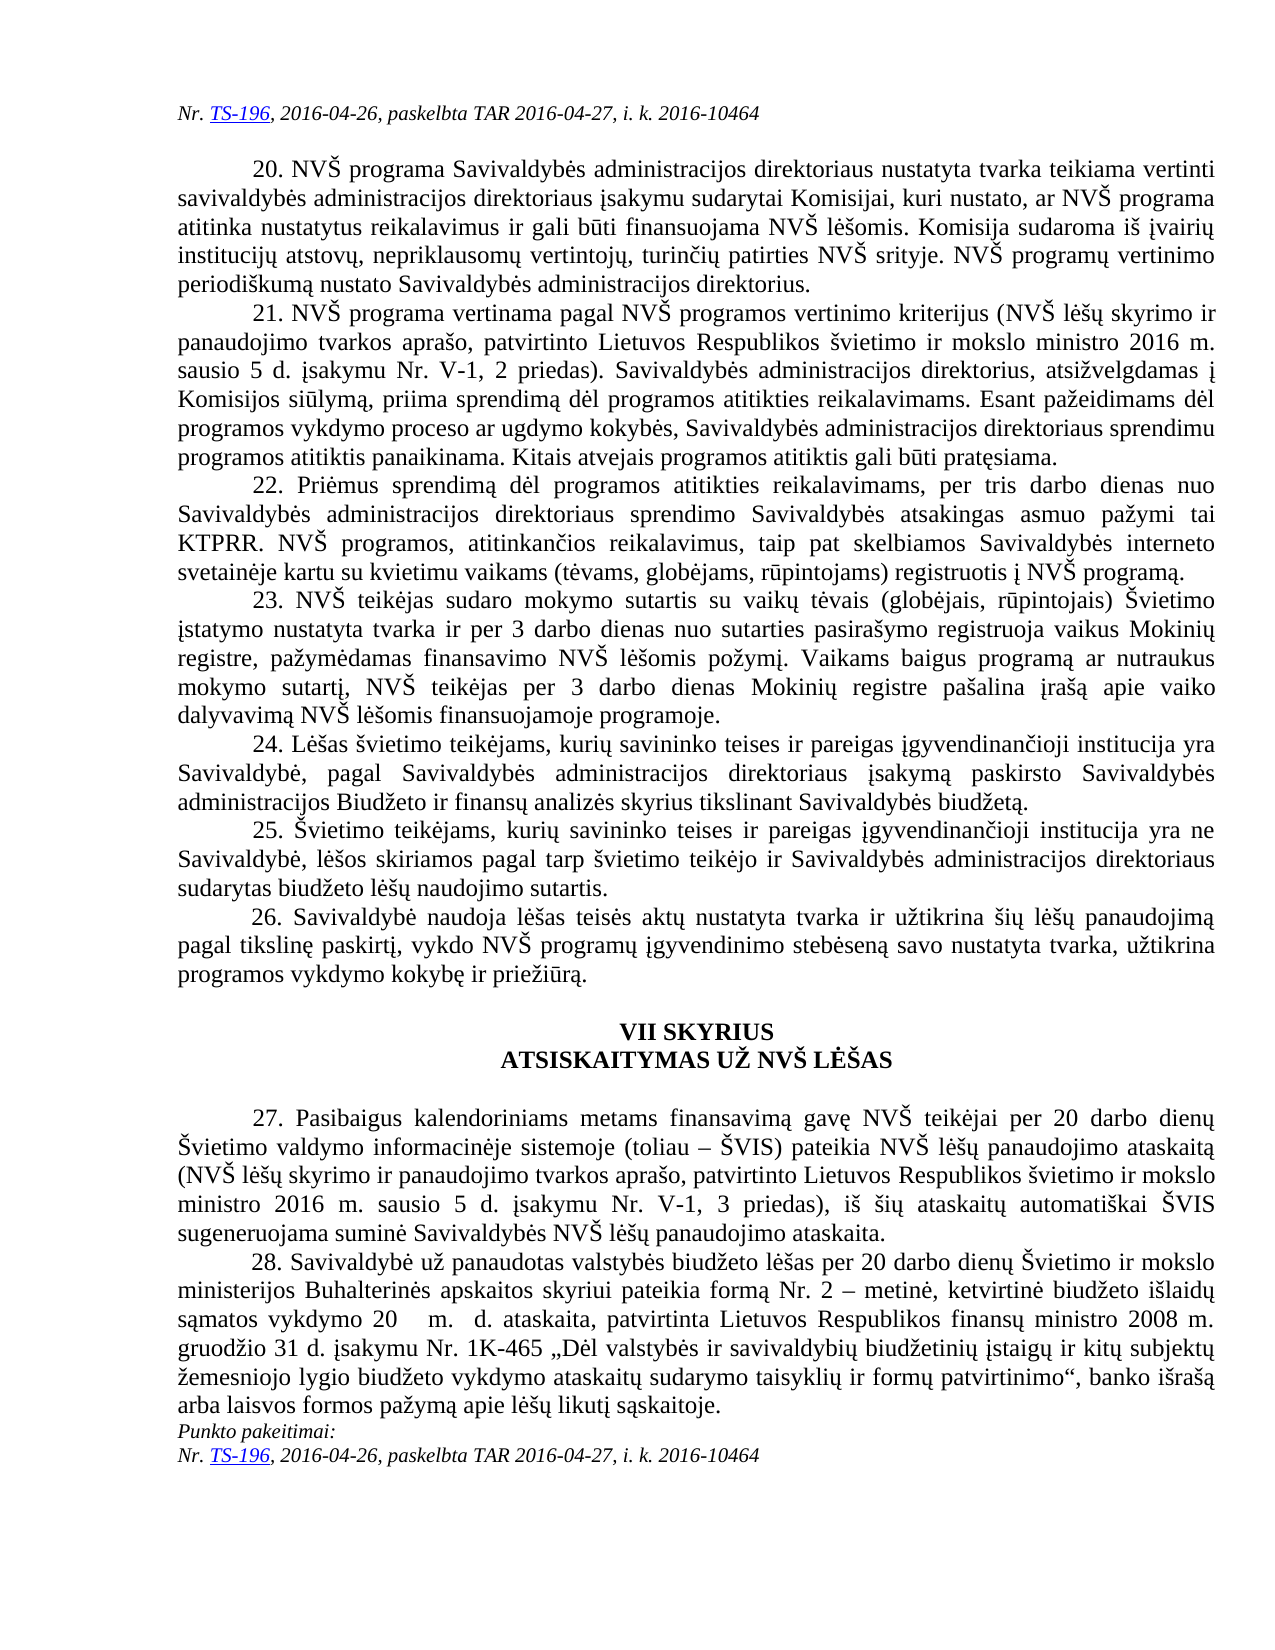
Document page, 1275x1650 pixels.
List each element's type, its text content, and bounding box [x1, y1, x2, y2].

text 22. Priėmus sprendimą dėl programos atitikties reikalavimams, per tris darbo dienas nuo Savivaldybės administracijos direktoriaus sprendimo Savivaldybės atsakingas asmuo pažymi tai KTPRR. NVŠ programos, atitinkančios reikalavimus, taip pat skelbiamos Savivaldybės interneto svetainėje kartu su kvietimu vaikams (tėvams, globėjams, rūpintojams) registruotis į NVŠ programą. [177, 470, 1216, 585]
text 27. Pasibaigus kalendoriniams metams finansavimą gavę NVŠ teikėjai per 20 darbo dienų Švietimo valdymo informacinėje sistemoje (toliau – ŠVIS) pateikia NVŠ lėšų panaudojimo ataskaitą (NVŠ lėšų skyrimo ir panaudojimo tvarkos aprašo, patvirtinto Lietuvos Respublikos švietimo ir mokslo ministro 2016 m. sausio 5 d. įsakymu Nr. V-1, 3 priedas), iš šių ataskaitų automatiškai ŠVIS sugeneruojama suminė Savivaldybės NVŠ lėšų panaudojimo ataskaita. [177, 1103, 1216, 1247]
text 24. Lėšas švietimo teikėjams, kurių savininko teises ir pareigas įgyvendinančioji institucija yra Savivaldybė, pagal Savivaldybės administracijos direktoriaus įsakymą paskirsto Savivaldybės administracijos Biudžeto ir finansų analizės skyrius tikslinant Savivaldybės biudžetą. [177, 729, 1216, 815]
text 23. NVŠ teikėjas sudaro mokymo sutartis su vaikų tėvais (globėjais, rūpintojais) Švietimo įstatymo nustatyta tvarka ir per 3 darbo dienas nuo sutarties pasirašymo registruoja vaikus Mokinių registre, pažymėdamas finansavimo NVŠ lėšomis požymį. Vaikams baigus programą ar nutraukus mokymo sutartį, NVŠ teikėjas per 3 darbo dienas Mokinių registre pašalina įrašą apie vaiko dalyvavimą NVŠ lėšomis finansuojamoje programoje. [177, 585, 1216, 729]
text ATSISKAITYMAS UŽ NVŠ LĖŠAS [177, 1045, 1216, 1074]
text 25. Švietimo teikėjams, kurių savininko teises ir pareigas įgyvendinančioji institucija yra ne Savivaldybė, lėšos skiriamos pagal tarp švietimo teikėjo ir Savivaldybės administracijos direktoriaus sudarytas biudžeto lėšų naudojimo sutartis. [177, 815, 1216, 902]
text 21. NVŠ programa vertinama pagal NVŠ programos vertinimo kriterijus (NVŠ lėšų skyrimo ir panaudojimo tvarkos aprašo, patvirtinto Lietuvos Respublikos švietimo ir mokslo ministro 2016 m. sausio 5 d. įsakymu Nr. V-1, 2 priedas). Savivaldybės administracijos direktorius, atsižvelgdamas į Komisijos siūlymą, priima sprendimą dėl programos atitikties reikalavimams. Esant pažeidimams dėl programos vykdymo proceso ar ugdymo kokybės, Savivaldybės administracijos direktoriaus sprendimu programos atitiktis panaikinama. Kitais atvejais programos atitiktis gali būti pratęsiama. [177, 298, 1216, 470]
text 28. Savivaldybė už panaudotas valstybės biudžeto lėšas per 20 darbo dienų Švietimo ir mokslo ministerijos Buhalterinės apskaitos skyriui pateikia formą Nr. 2 – metinė, ketvirtinė biudžeto išlaidų sąmatos vykdymo 20 m. d. ataskaita, patvirtinta Lietuvos Respublikos finansų ministro 2008 m. gruodžio 31 d. įsakymu Nr. 1K-465 „Dėl valstybės ir savivaldybių biudžetinių įstaigų ir kitų subjektų žemesniojo lygio biudžeto vykdymo ataskaitų sudarymo taisyklių ir formų patvirtinimo“, banko išrašą arba laisvos formos pažymą apie lėšų likutį sąskaitoje. [177, 1247, 1216, 1419]
text 20. NVŠ programa Savivaldybės administracijos direktoriaus nustatyta tvarka teikiama vertinti savivaldybės administracijos direktoriaus įsakymu sudarytai Komisijai, kuri nustato, ar NVŠ programa atitinka nustatytus reikalavimus ir gali būti finansuojama NVŠ lėšomis. Komisija sudaroma iš įvairių institucijų atstovų, nepriklausomų vertintojų, turinčių patirties NVŠ srityje. NVŠ programų vertinimo periodiškumą nustato Savivaldybės administracijos direktorius. [177, 154, 1216, 298]
text VII SKYRIUS [177, 1017, 1216, 1045]
text Punkto pakeitimai: [177, 1419, 1216, 1443]
text Nr. TS-196, 2016-04-26, paskelbta TAR 2016-04-27, i. k. 2016-10464 [177, 1443, 1216, 1467]
text Nr. TS-196, 2016-04-26, paskelbta TAR 2016-04-27, i. k. 2016-10464 [177, 101, 1216, 125]
text 26. Savivaldybė naudoja lėšas teisės aktų nustatyta tvarka ir užtikrina šių lėšų panaudojimą pagal tikslinę paskirtį, vykdo NVŠ programų įgyvendinimo stebėseną savo nustatyta tvarka, užtikrina programos vykdymo kokybę ir priežiūrą. [177, 902, 1216, 988]
